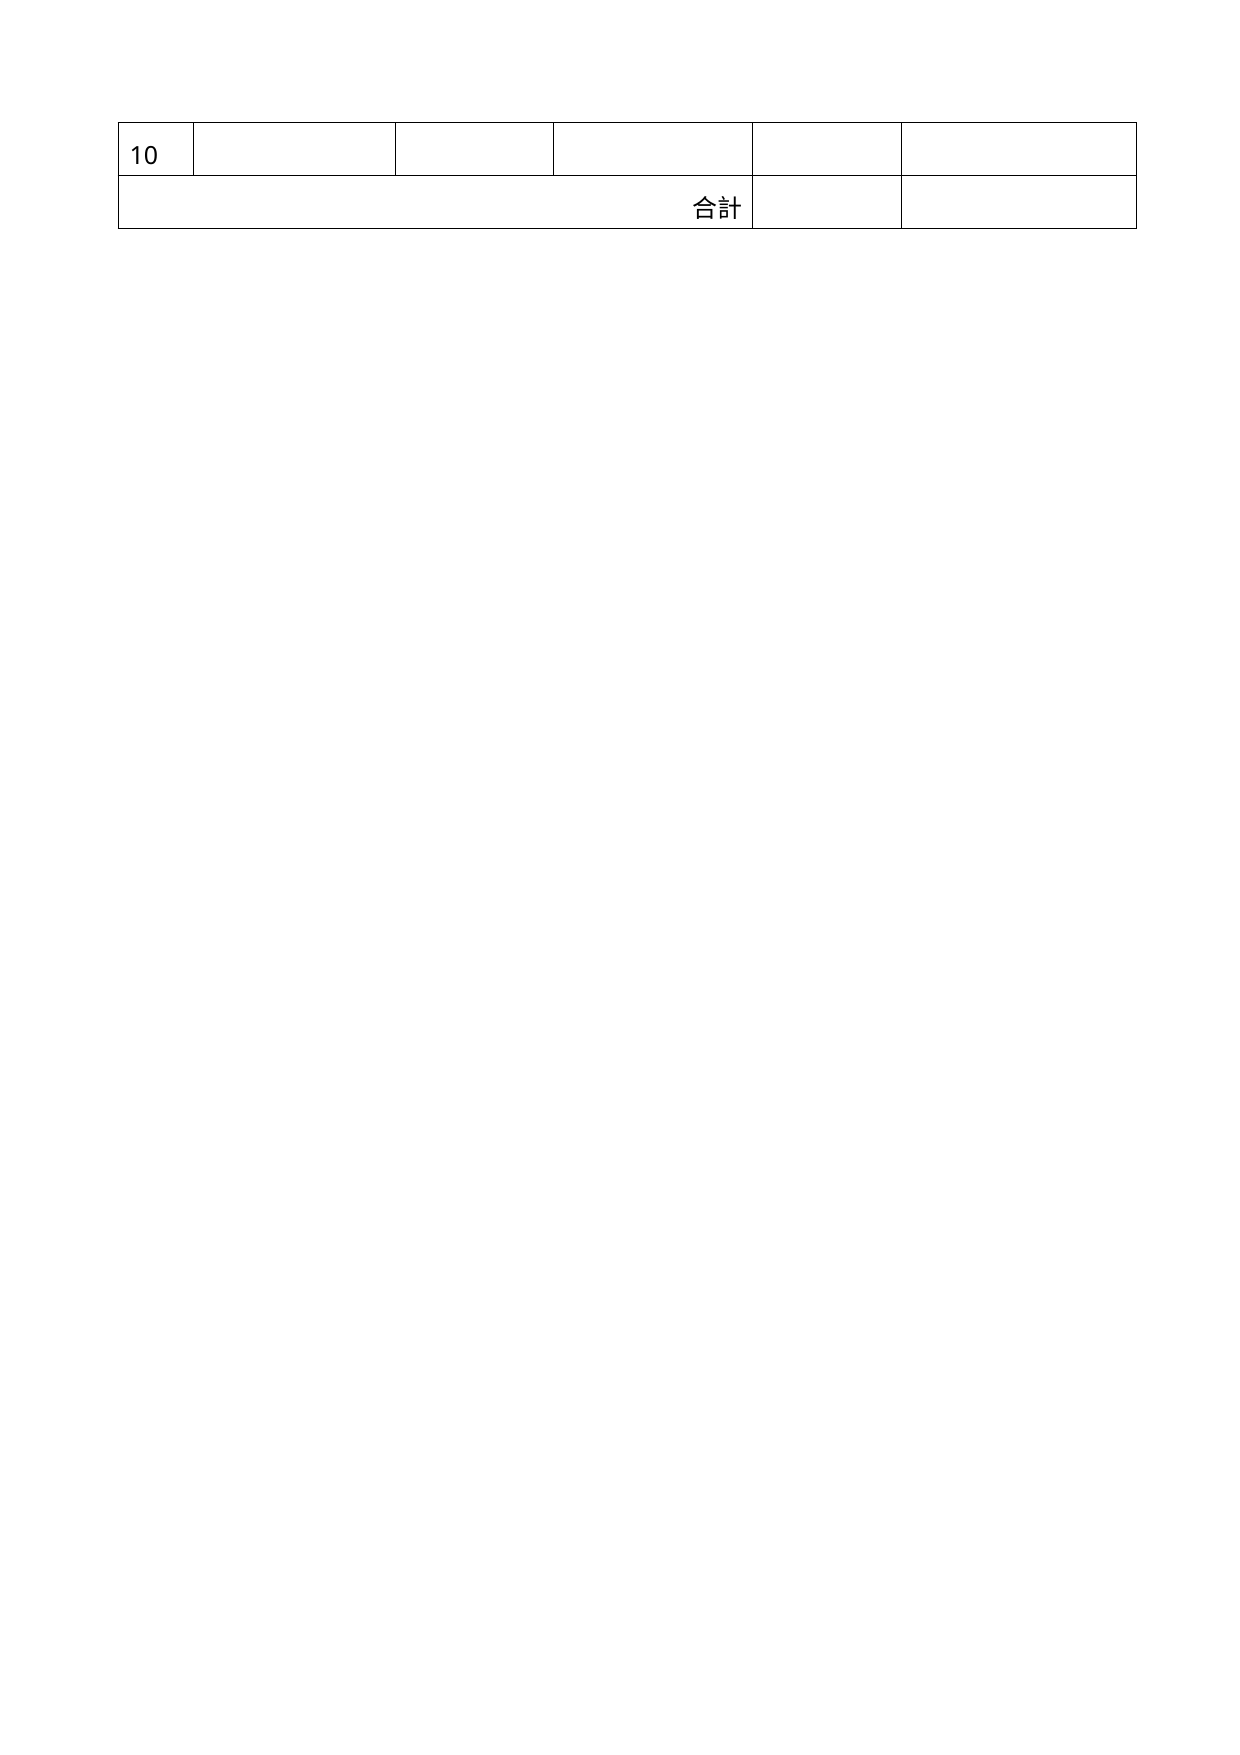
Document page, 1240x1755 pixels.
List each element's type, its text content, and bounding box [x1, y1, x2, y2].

table_cell [396, 123, 553, 175]
table_cell 10 [119, 123, 193, 175]
table_cell [902, 176, 1136, 228]
table_cell [753, 176, 901, 228]
table_cell 合計 [119, 176, 752, 228]
table_cell [753, 123, 901, 175]
table_cell [902, 123, 1136, 175]
table_cell [554, 123, 752, 175]
table_cell [194, 123, 395, 175]
